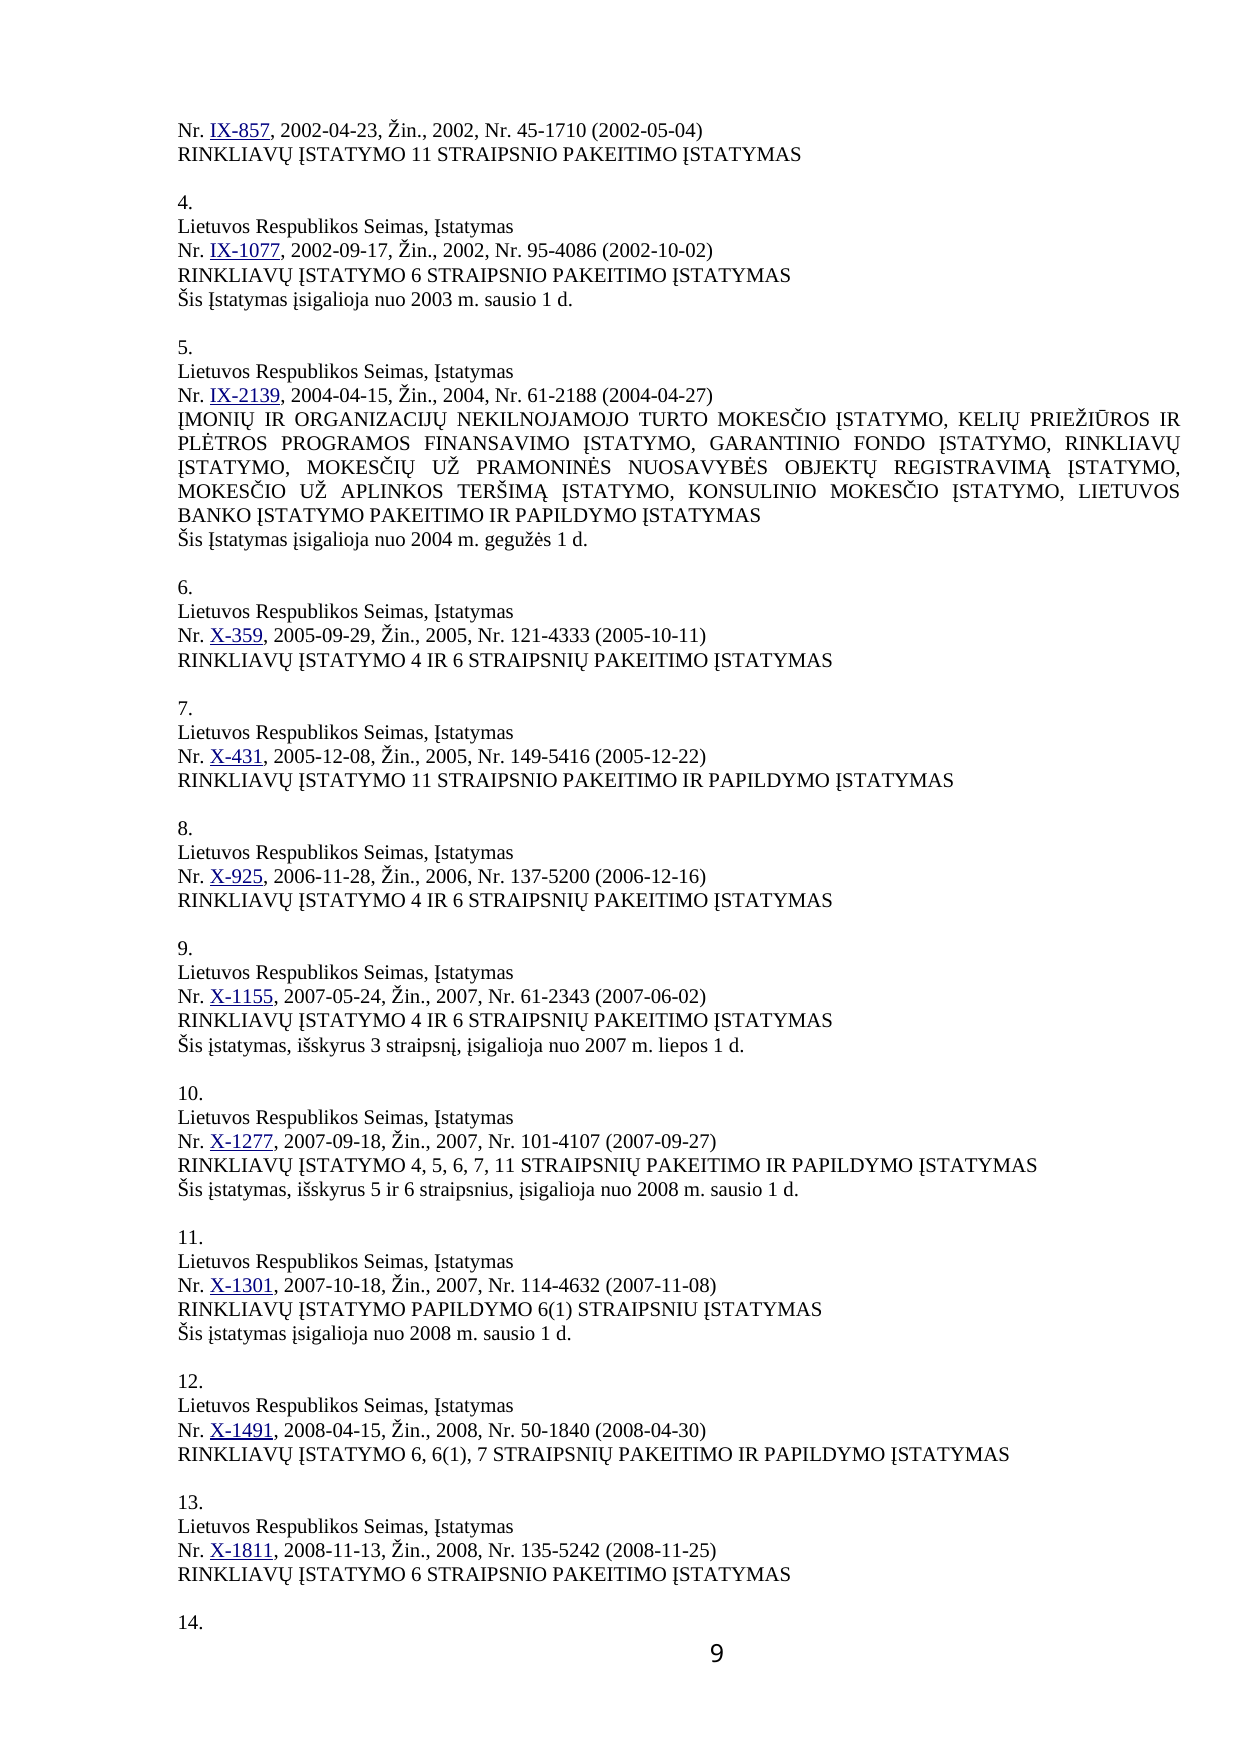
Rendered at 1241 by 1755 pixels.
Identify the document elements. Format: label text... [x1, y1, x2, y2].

text Nr. IX-857, 2002-04-23, Žin., 2002, Nr. 45-1710 (2002-05-04) [177, 118, 1181, 142]
text Nr. X-1277, 2007-09-18, Žin., 2007, Nr. 101-4107 (2007-09-27) [177, 1129, 1181, 1153]
text 6. [177, 575, 1181, 599]
text Lietuvos Respublikos Seimas, Įstatymas [177, 359, 1181, 383]
text Nr. X-1155, 2007-05-24, Žin., 2007, Nr. 61-2343 (2007-06-02) [177, 984, 1181, 1008]
text RINKLIAVŲ ĮSTATYMO 11 STRAIPSNIO PAKEITIMO IR PAPILDYMO ĮSTATYMAS [177, 768, 1181, 792]
text RINKLIAVŲ ĮSTATYMO 4 IR 6 STRAIPSNIŲ PAKEITIMO ĮSTATYMAS [177, 647, 1181, 672]
text Lietuvos Respublikos Seimas, Įstatymas [177, 599, 1181, 623]
text 12. [177, 1369, 1181, 1393]
text RINKLIAVŲ ĮSTATYMO 4 IR 6 STRAIPSNIŲ PAKEITIMO ĮSTATYMAS [177, 888, 1181, 912]
text Šis įstatymas įsigalioja nuo 2008 m. sausio 1 d. [177, 1321, 1181, 1345]
text Nr. X-925, 2006-11-28, Žin., 2006, Nr. 137-5200 (2006-12-16) [177, 864, 1181, 888]
text RINKLIAVŲ ĮSTATYMO 11 STRAIPSNIO PAKEITIMO ĮSTATYMAS [177, 142, 1181, 166]
text Lietuvos Respublikos Seimas, Įstatymas [177, 214, 1181, 238]
text Šis įstatymas, išskyrus 5 ir 6 straipsnius, įsigalioja nuo 2008 m. sausio 1 d. [177, 1177, 1181, 1201]
text 14. [177, 1610, 1181, 1634]
text RINKLIAVŲ ĮSTATYMO PAPILDYMO 6(1) STRAIPSNIU ĮSTATYMAS [177, 1297, 1181, 1321]
text 5. [177, 335, 1181, 359]
text Nr. X-359, 2005-09-29, Žin., 2005, Nr. 121-4333 (2005-10-11) [177, 623, 1181, 647]
text Nr. X-1491, 2008-04-15, Žin., 2008, Nr. 50-1840 (2008-04-30) [177, 1417, 1181, 1442]
text Lietuvos Respublikos Seimas, Įstatymas [177, 840, 1181, 864]
text Nr. IX-1077, 2002-09-17, Žin., 2002, Nr. 95-4086 (2002-10-02) [177, 238, 1181, 262]
text Šis Įstatymas įsigalioja nuo 2004 m. gegužės 1 d. [177, 527, 1181, 551]
text 9. [177, 936, 1181, 960]
text Šis įstatymas, išskyrus 3 straipsnį, įsigalioja nuo 2007 m. liepos 1 d. [177, 1032, 1181, 1057]
text Lietuvos Respublikos Seimas, Įstatymas [177, 1249, 1181, 1273]
text Nr. X-1811, 2008-11-13, Žin., 2008, Nr. 135-5242 (2008-11-25) [177, 1538, 1181, 1562]
text Nr. X-431, 2005-12-08, Žin., 2005, Nr. 149-5416 (2005-12-22) [177, 744, 1181, 768]
text Lietuvos Respublikos Seimas, Įstatymas [177, 720, 1181, 744]
text ĮMONIŲ IR ORGANIZACIJŲ NEKILNOJAMOJO TURTO MOKESČIO ĮSTATYMO, KELIŲ PRIEŽIŪROS IR PLĖTROS PROGRAMOS FINANSAVIMO ĮSTATYMO, GARANTINIO FONDO ĮSTATYMO, RINKLIAVŲ ĮSTATYMO, MOKESČIŲ UŽ PRAMONINĖS NUOSAVYBĖS OBJEKTŲ REGISTRAVIMĄ ĮSTATYMO, MOKESČIO UŽ APLINKOS TERŠIMĄ ĮSTATYMO, KONSULINIO MOKESČIO ĮSTATYMO, LIETUVOS BANKO ĮSTATYMO PAKEITIMO IR PAPILDYMO ĮSTATYMAS [177, 407, 1181, 527]
text RINKLIAVŲ ĮSTATYMO 4 IR 6 STRAIPSNIŲ PAKEITIMO ĮSTATYMAS [177, 1008, 1181, 1032]
text Lietuvos Respublikos Seimas, Įstatymas [177, 1514, 1181, 1538]
text 13. [177, 1490, 1181, 1514]
text 7. [177, 696, 1181, 720]
text Nr. IX-2139, 2004-04-15, Žin., 2004, Nr. 61-2188 (2004-04-27) [177, 383, 1181, 407]
text Lietuvos Respublikos Seimas, Įstatymas [177, 960, 1181, 984]
text RINKLIAVŲ ĮSTATYMO 6, 6(1), 7 STRAIPSNIŲ PAKEITIMO IR PAPILDYMO ĮSTATYMAS [177, 1442, 1181, 1466]
text 8. [177, 816, 1181, 840]
text 11. [177, 1225, 1181, 1249]
text RINKLIAVŲ ĮSTATYMO 6 STRAIPSNIO PAKEITIMO ĮSTATYMAS [177, 1562, 1181, 1586]
text RINKLIAVŲ ĮSTATYMO 6 STRAIPSNIO PAKEITIMO ĮSTATYMAS [177, 262, 1181, 287]
text Šis Įstatymas įsigalioja nuo 2003 m. sausio 1 d. [177, 287, 1181, 311]
text Lietuvos Respublikos Seimas, Įstatymas [177, 1393, 1181, 1417]
text Nr. X-1301, 2007-10-18, Žin., 2007, Nr. 114-4632 (2007-11-08) [177, 1273, 1181, 1297]
text RINKLIAVŲ ĮSTATYMO 4, 5, 6, 7, 11 STRAIPSNIŲ PAKEITIMO IR PAPILDYMO ĮSTATYMAS [177, 1153, 1181, 1177]
text 10. [177, 1081, 1181, 1105]
text Lietuvos Respublikos Seimas, Įstatymas [177, 1105, 1181, 1129]
text 4. [177, 190, 1181, 214]
